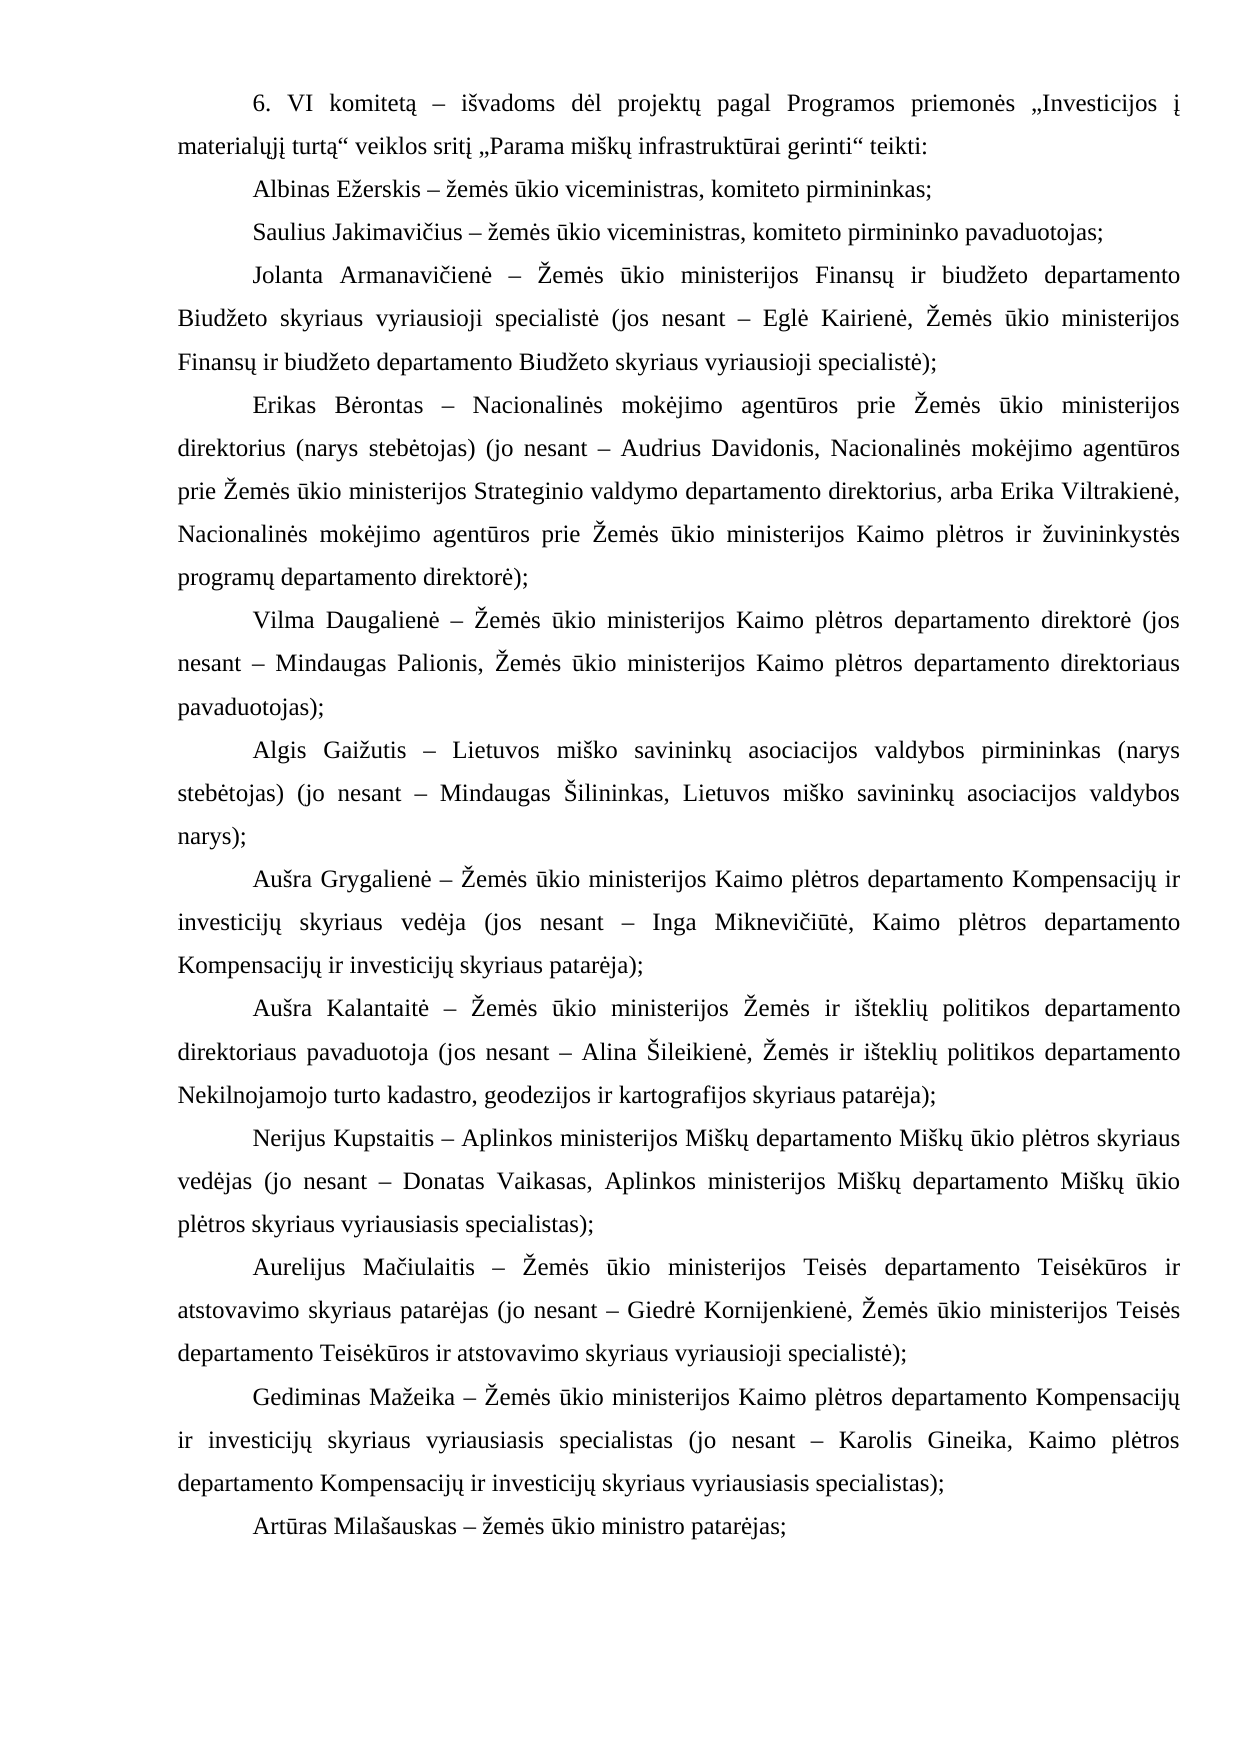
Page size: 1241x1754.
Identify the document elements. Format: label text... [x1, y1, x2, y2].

text Aušra Kalantaitė – Žemės ūkio ministerijos Žemės ir išteklių politikos departamento direktoriaus pavaduotoja (jos nesant – Alina Šileikienė, Žemės ir išteklių politikos departamento Nekilnojamojo turto kadastro, geodezijos ir kartografijos skyriaus patarėja); [177, 993, 1181, 1108]
text Artūras Milašauskas – žemės ūkio ministro patarėjas; [177, 1511, 1181, 1540]
text Jolanta Armanavičienė – Žemės ūkio ministerijos Finansų ir biudžeto departamento Biudžeto skyriaus vyriausioji specialistė (jos nesant – Eglė Kairienė, Žemės ūkio ministerijos Finansų ir biudžeto departamento Biudžeto skyriaus vyriausioji specialistė); [177, 260, 1181, 375]
text Gediminas Mažeika – Žemės ūkio ministerijos Kaimo plėtros departamento Kompensacijų ir investicijų skyriaus vyriausiasis specialistas (jo nesant – Karolis Gineika, Kaimo plėtros departamento Kompensacijų ir investicijų skyriaus vyriausiasis specialistas); [177, 1382, 1181, 1497]
text Aušra Grygalienė – Žemės ūkio ministerijos Kaimo plėtros departamento Kompensacijų ir investicijų skyriaus vedėja (jos nesant – Inga Miknevičiūtė, Kaimo plėtros departamento Kompensacijų ir investicijų skyriaus patarėja); [177, 864, 1181, 979]
text Nerijus Kupstaitis – Aplinkos ministerijos Miškų departamento Miškų ūkio plėtros skyriaus vedėjas (jo nesant – Donatas Vaikasas, Aplinkos ministerijos Miškų departamento Miškų ūkio plėtros skyriaus vyriausiasis specialistas); [177, 1123, 1181, 1238]
text 6. VI komitetą – išvadoms dėl projektų pagal Programos priemonės „Investicijos į materialųjį turtą“ veiklos sritį „Parama miškų infrastruktūrai gerinti“ teikti: [177, 88, 1181, 160]
text Erikas Bėrontas – Nacionalinės mokėjimo agentūros prie Žemės ūkio ministerijos direktorius (narys stebėtojas) (jo nesant – Audrius Davidonis, Nacionalinės mokėjimo agentūros prie Žemės ūkio ministerijos Strateginio valdymo departamento direktorius, arba Erika Viltrakienė, Nacionalinės mokėjimo agentūros prie Žemės ūkio ministerijos Kaimo plėtros ir žuvininkystės programų departamento direktorė); [177, 390, 1181, 591]
text Vilma Daugalienė – Žemės ūkio ministerijos Kaimo plėtros departamento direktorė (jos nesant – Mindaugas Palionis, Žemės ūkio ministerijos Kaimo plėtros departamento direktoriaus pavaduotojas); [177, 605, 1181, 720]
text Aurelijus Mačiulaitis – Žemės ūkio ministerijos Teisės departamento Teisėkūros ir atstovavimo skyriaus patarėjas (jo nesant – Giedrė Kornijenkienė, Žemės ūkio ministerijos Teisės departamento Teisėkūros ir atstovavimo skyriaus vyriausioji specialistė); [177, 1252, 1181, 1367]
text Algis Gaižutis – Lietuvos miško savininkų asociacijos valdybos pirmininkas (narys stebėtojas) (jo nesant – Mindaugas Šilininkas, Lietuvos miško savininkų asociacijos valdybos narys); [177, 735, 1181, 850]
text Saulius Jakimavičius – žemės ūkio viceministras, komiteto pirmininko pavaduotojas; [177, 217, 1181, 246]
text Albinas Ežerskis – žemės ūkio viceministras, komiteto pirmininkas; [177, 174, 1181, 203]
